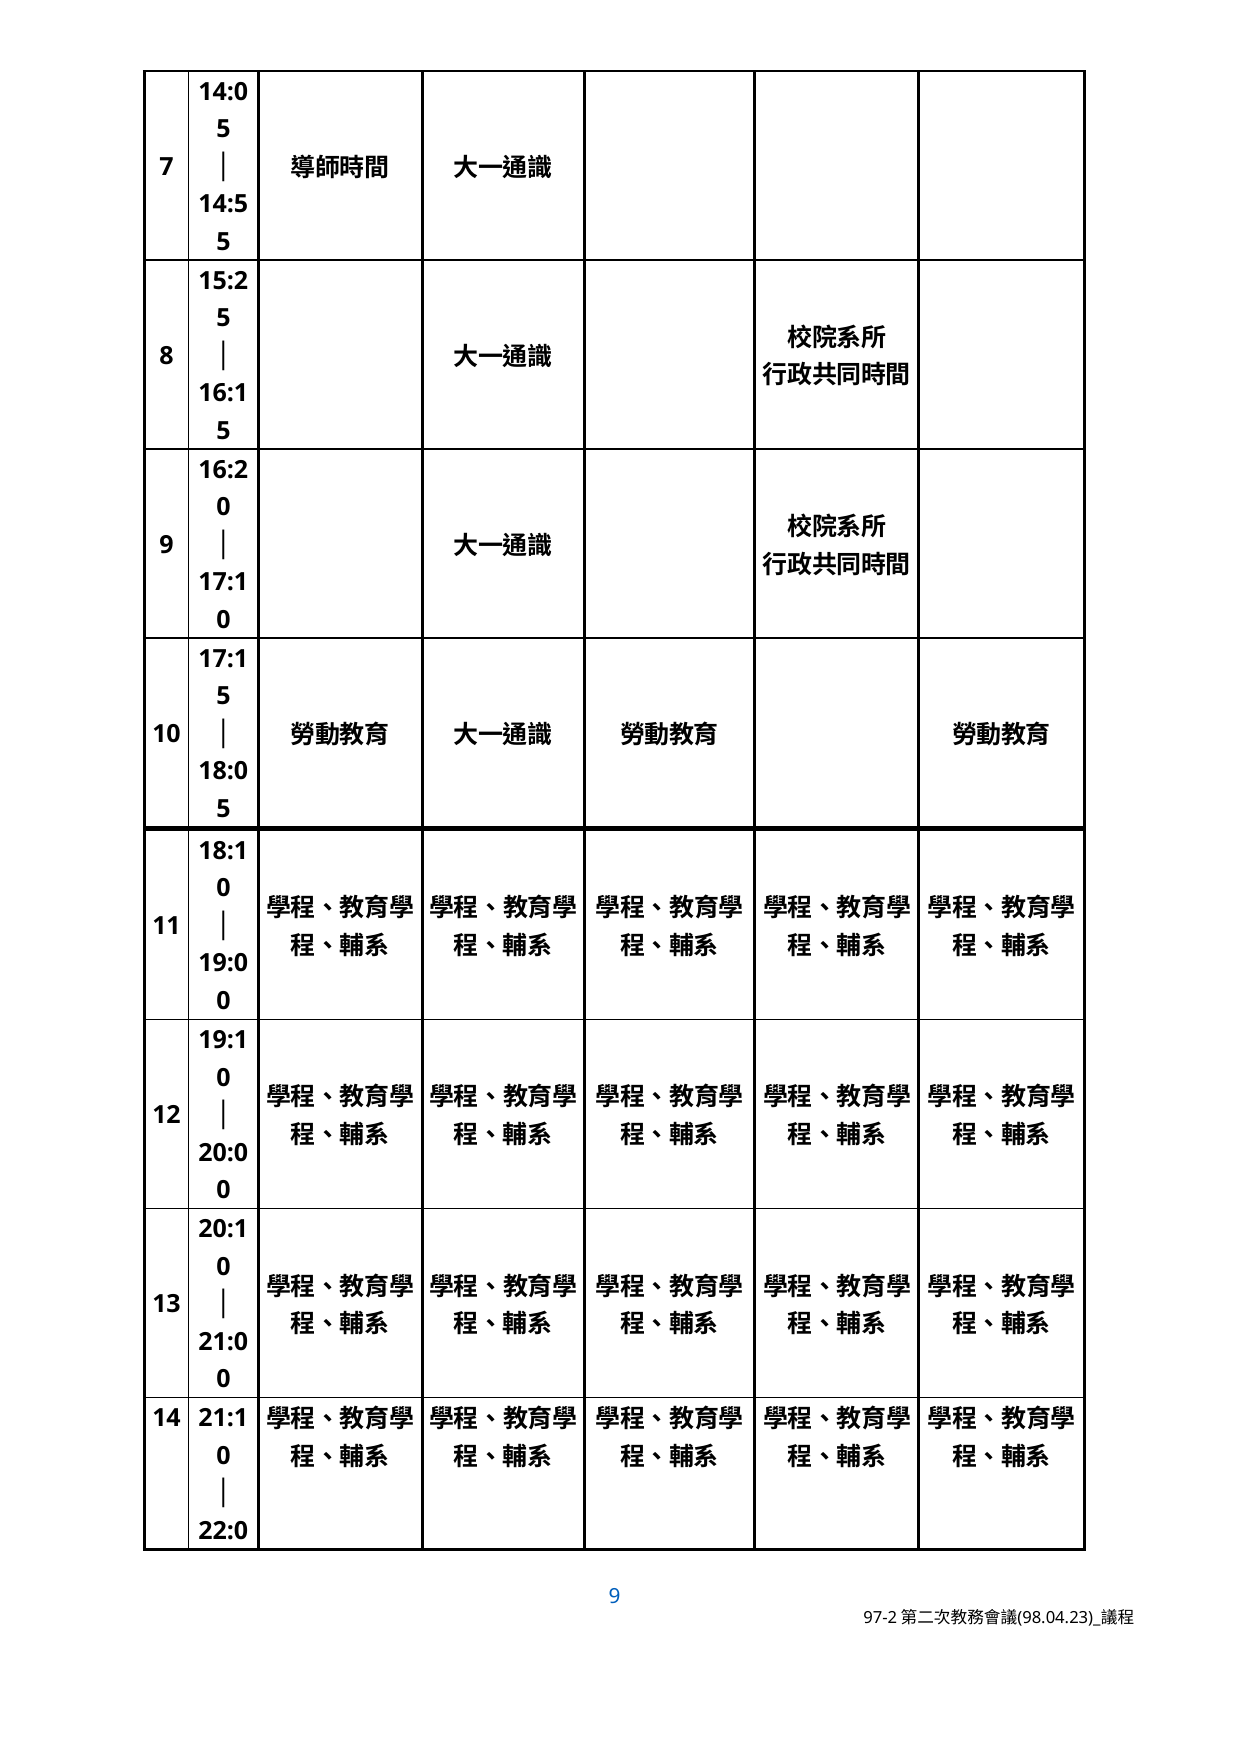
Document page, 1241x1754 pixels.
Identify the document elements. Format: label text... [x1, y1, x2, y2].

table_cell 勞動教育 [260, 639, 421, 826]
table_cell 學程、教育學程、輔系 [586, 1020, 753, 1207]
table_cell 17:15 │ 18:05 [189, 639, 257, 826]
table_cell 學程、教育學程、輔系 [424, 1398, 583, 1548]
table_cell 學程、教育學程、輔系 [920, 831, 1083, 1018]
table_cell [920, 72, 1083, 259]
table_cell [756, 72, 917, 259]
table_cell 勞動教育 [920, 639, 1083, 826]
table_cell 7 [146, 72, 188, 259]
table_cell 19:10 │ 20:00 [189, 1020, 257, 1207]
table_cell 大一通識 [424, 72, 583, 259]
table_cell 學程、教育學程、輔系 [756, 1398, 917, 1548]
table_cell 學程、教育學程、輔系 [920, 1209, 1083, 1397]
table_cell 學程、教育學程、輔系 [586, 1398, 753, 1548]
table_cell 15:25 │ 16:15 [189, 261, 257, 448]
table_cell [260, 261, 421, 448]
table_cell 學程、教育學程、輔系 [424, 1209, 583, 1397]
table_cell 學程、教育學程、輔系 [756, 1020, 917, 1207]
table_cell 9 [146, 450, 188, 637]
table_cell 大一通識 [424, 450, 583, 637]
table_cell [260, 450, 421, 637]
table_cell 11 [146, 831, 188, 1018]
table_cell 學程、教育學程、輔系 [260, 1020, 421, 1207]
table_cell 學程、教育學程、輔系 [756, 1209, 917, 1397]
table_cell [586, 450, 753, 637]
table_cell 13 [146, 1209, 188, 1397]
table_cell 14:05 │ 14:55 [189, 72, 257, 259]
table_cell 12 [146, 1020, 188, 1207]
table_cell 8 [146, 261, 188, 448]
table_cell 20:10 │ 21:00 [189, 1209, 257, 1397]
table_cell 大一通識 [424, 261, 583, 448]
table_cell [920, 261, 1083, 448]
table_cell [586, 72, 753, 259]
table_cell 學程、教育學程、輔系 [424, 831, 583, 1018]
table_cell [920, 450, 1083, 637]
table_cell 學程、教育學程、輔系 [586, 831, 753, 1018]
table_cell 10 [146, 639, 188, 826]
table_cell 勞動教育 [586, 639, 753, 826]
table_cell 校院系所 行政共同時間 [756, 261, 917, 448]
table_cell 學程、教育學程、輔系 [260, 1209, 421, 1397]
table_cell [586, 261, 753, 448]
table_cell 校院系所 行政共同時間 [756, 450, 917, 637]
table_cell 學程、教育學程、輔系 [920, 1020, 1083, 1207]
table_cell 16:20 │ 17:10 [189, 450, 257, 637]
table_cell 18:10 │ 19:00 [189, 831, 257, 1018]
table_cell 學程、教育學程、輔系 [260, 1398, 421, 1548]
table_cell 大一通識 [424, 639, 583, 826]
table_cell 14 [146, 1398, 188, 1548]
table_cell 學程、教育學程、輔系 [756, 831, 917, 1018]
table_cell 21:10 │ 22:0 [189, 1398, 257, 1548]
table_cell 學程、教育學程、輔系 [920, 1398, 1083, 1548]
table_cell 學程、教育學程、輔系 [424, 1020, 583, 1207]
table_cell 學程、教育學程、輔系 [260, 831, 421, 1018]
table_cell 學程、教育學程、輔系 [586, 1209, 753, 1397]
table_cell 導師時間 [260, 72, 421, 259]
table_cell [756, 639, 917, 826]
